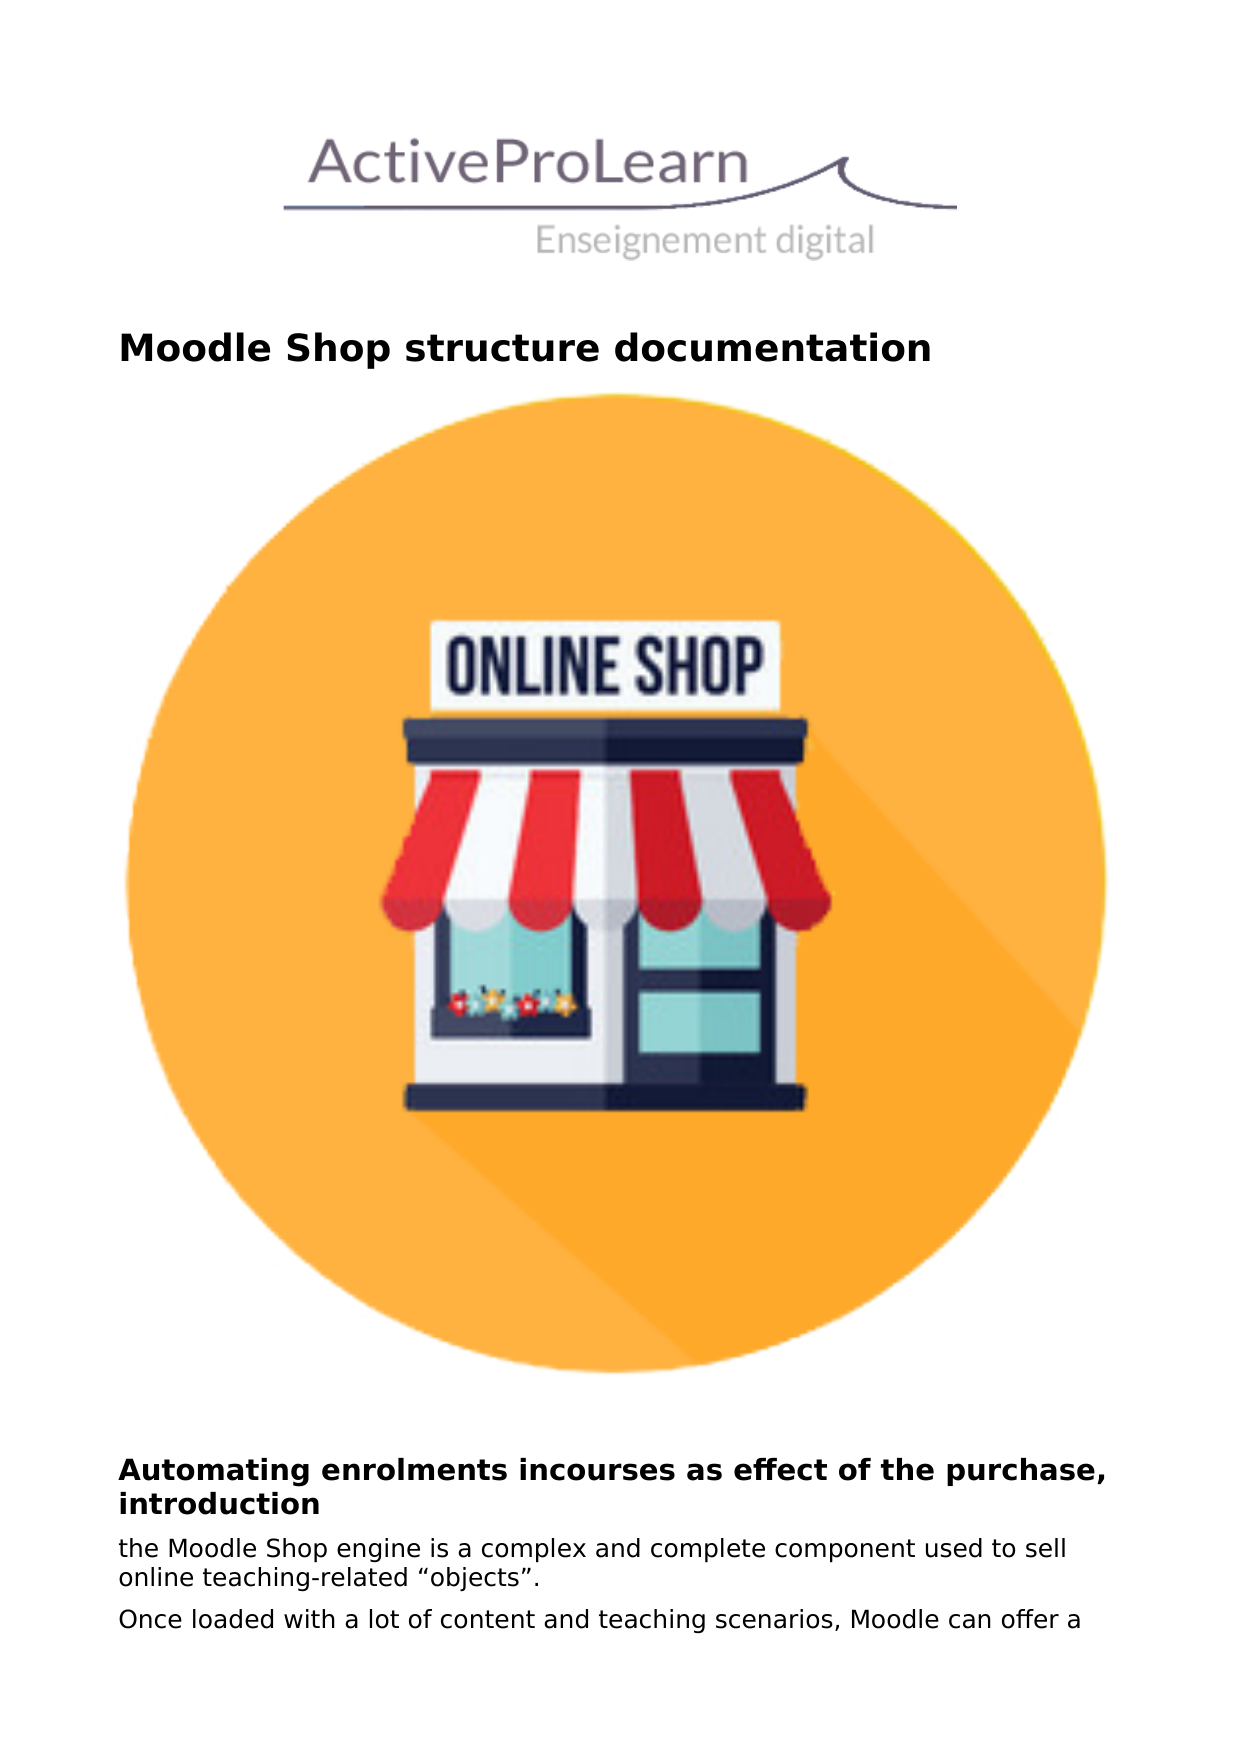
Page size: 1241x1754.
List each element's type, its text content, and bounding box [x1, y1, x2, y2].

picture [283, 118, 957, 261]
subtitle Automating enrolments incourses as effect of the purchase, introduction [118, 1454, 1122, 1522]
text the Moodle Shop engine is a complex and complete component used to sell online teaching-related “objects”. [118, 1534, 1122, 1592]
subtitle Moodle Shop structure documentation [118, 327, 1122, 371]
text Once loaded with a lot of content and teaching scenarios, Moodle can offer a [118, 1605, 1122, 1634]
picture [118, 383, 1123, 1387]
